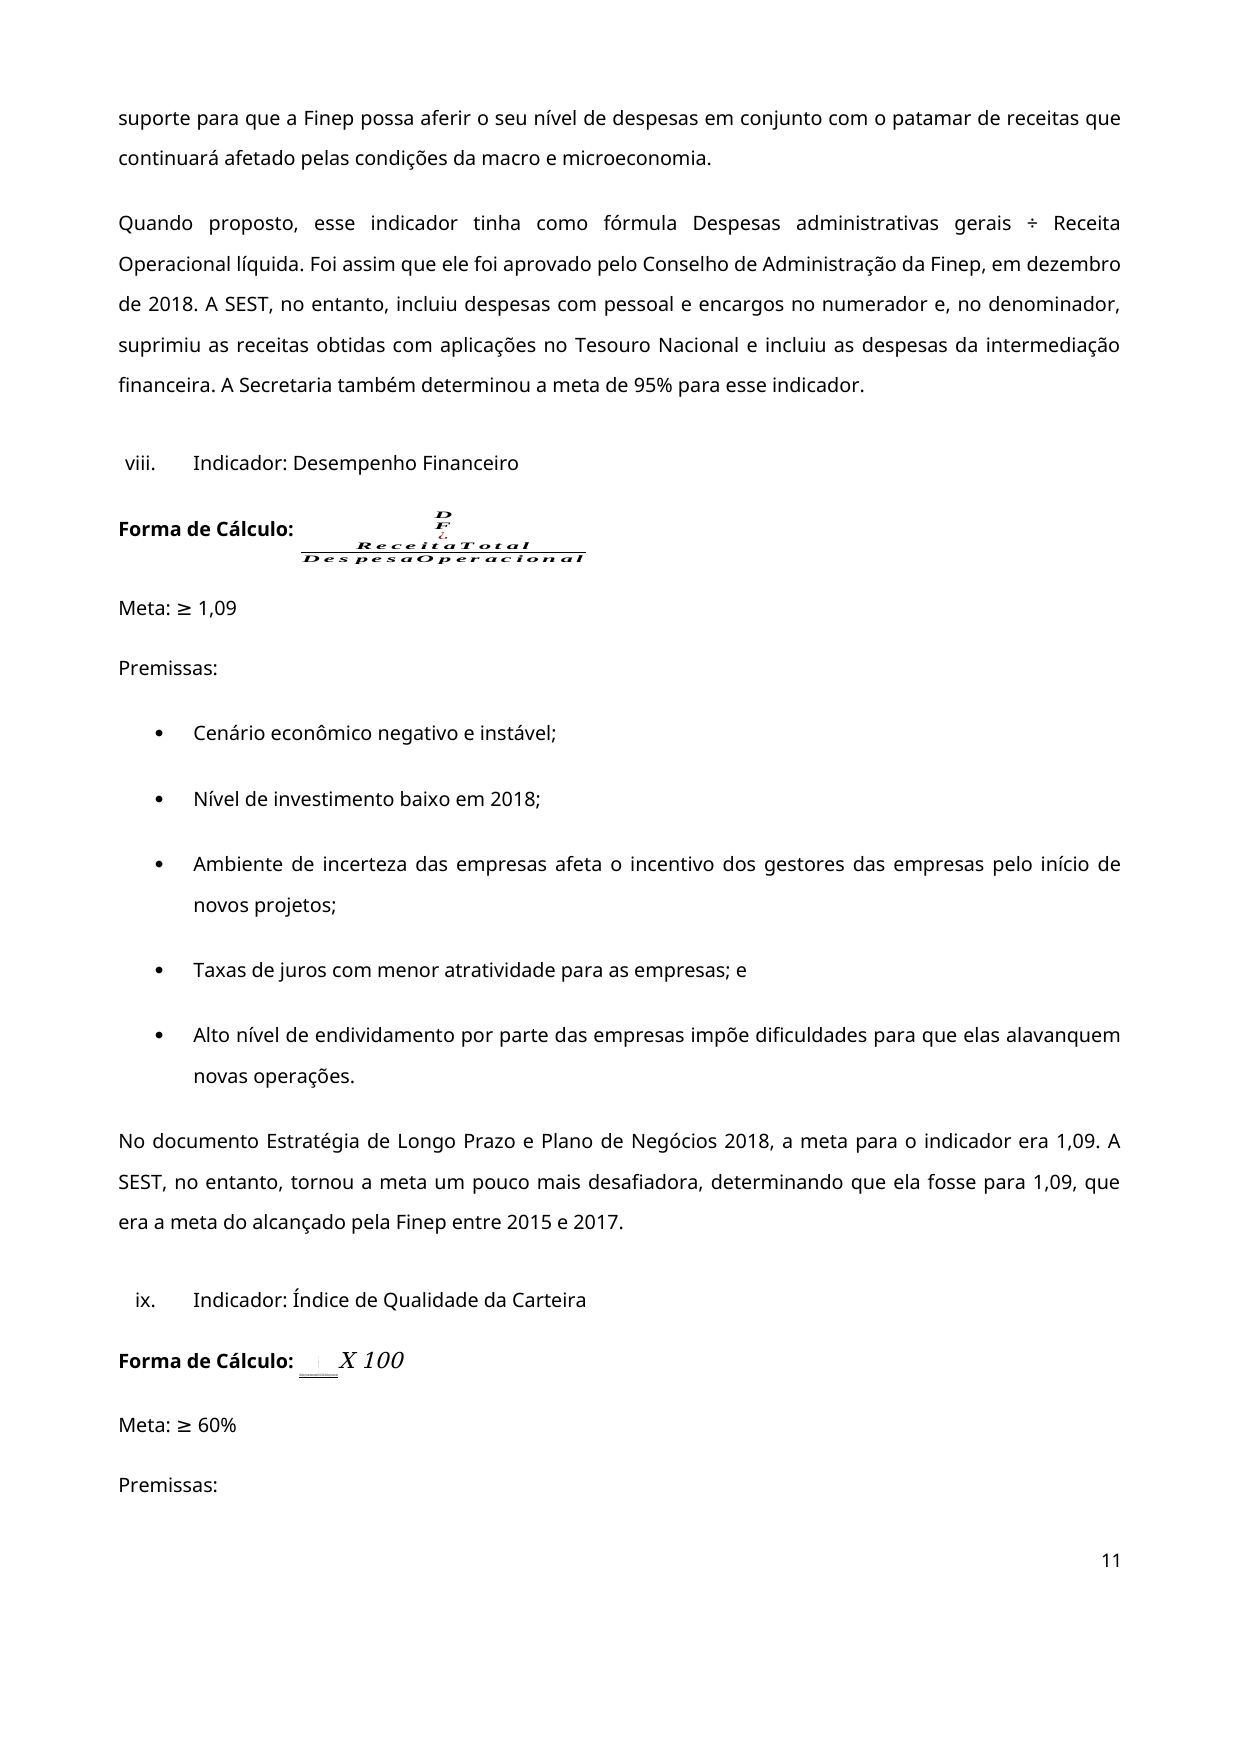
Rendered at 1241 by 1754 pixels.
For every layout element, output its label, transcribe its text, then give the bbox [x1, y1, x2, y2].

list Cenário econômico negativo e instável; [156, 719, 1122, 747]
list Indicador: Desempenho Financeiro [156, 449, 1122, 476]
list Ambiente de incerteza das empresas afeta o incentivo dos gestores das empresas pelo início de novos projetos; [156, 850, 1122, 918]
text suporte para que a Finep possa aferir o seu nível de despesas em conjunto com o patamar de receitas que continuará afetado pelas condições da macro e microeconomia. [118, 104, 1122, 171]
list Nível de investimento baixo em 2018; [156, 785, 1122, 812]
text Meta: ≥ 1,09 [118, 594, 1122, 621]
list Indicador: Índice de Qualidade da Carteira [156, 1286, 1122, 1313]
text Premissas: [118, 1471, 1122, 1498]
text Meta: ≥ 60% [118, 1411, 1122, 1438]
text Premissas: [118, 654, 1122, 681]
text Quando proposto, esse indicador tinha como fórmula Despesas administrativas gerais ÷ Receita Operacional líquida. Foi assim que ele foi aprovado pelo Conselho de Administração da Finep, em dezembro de 2018. A SEST, no entanto, incluiu despesas com pessoal e encargos no numerador e, no denominador, suprimiu as receitas obtidas com aplicações no Tesouro Nacional e incluiu as despesas da intermediação financeira. A Secretaria também determinou a meta de 95% para esse indicador. [118, 209, 1122, 398]
text Forma de Cálculo: X 100 [118, 1346, 1122, 1381]
text Forma de Cálculo: [118, 509, 1122, 564]
list Alto nível de endividamento por parte das empresas impõe dificuldades para que elas alavanquem novas operações. [156, 1022, 1122, 1089]
list Taxas de juros com menor atratividade para as empresas; e [156, 956, 1122, 983]
text No documento Estratégia de Longo Prazo e Plano de Negócios 2018, a meta para o indicador era 1,09. A SEST, no entanto, tornou a meta um pouco mais desafiadora, determinando que ela fosse para 1,09, que era a meta do alcançado pela Finep entre 2015 e 2017. [118, 1127, 1122, 1235]
